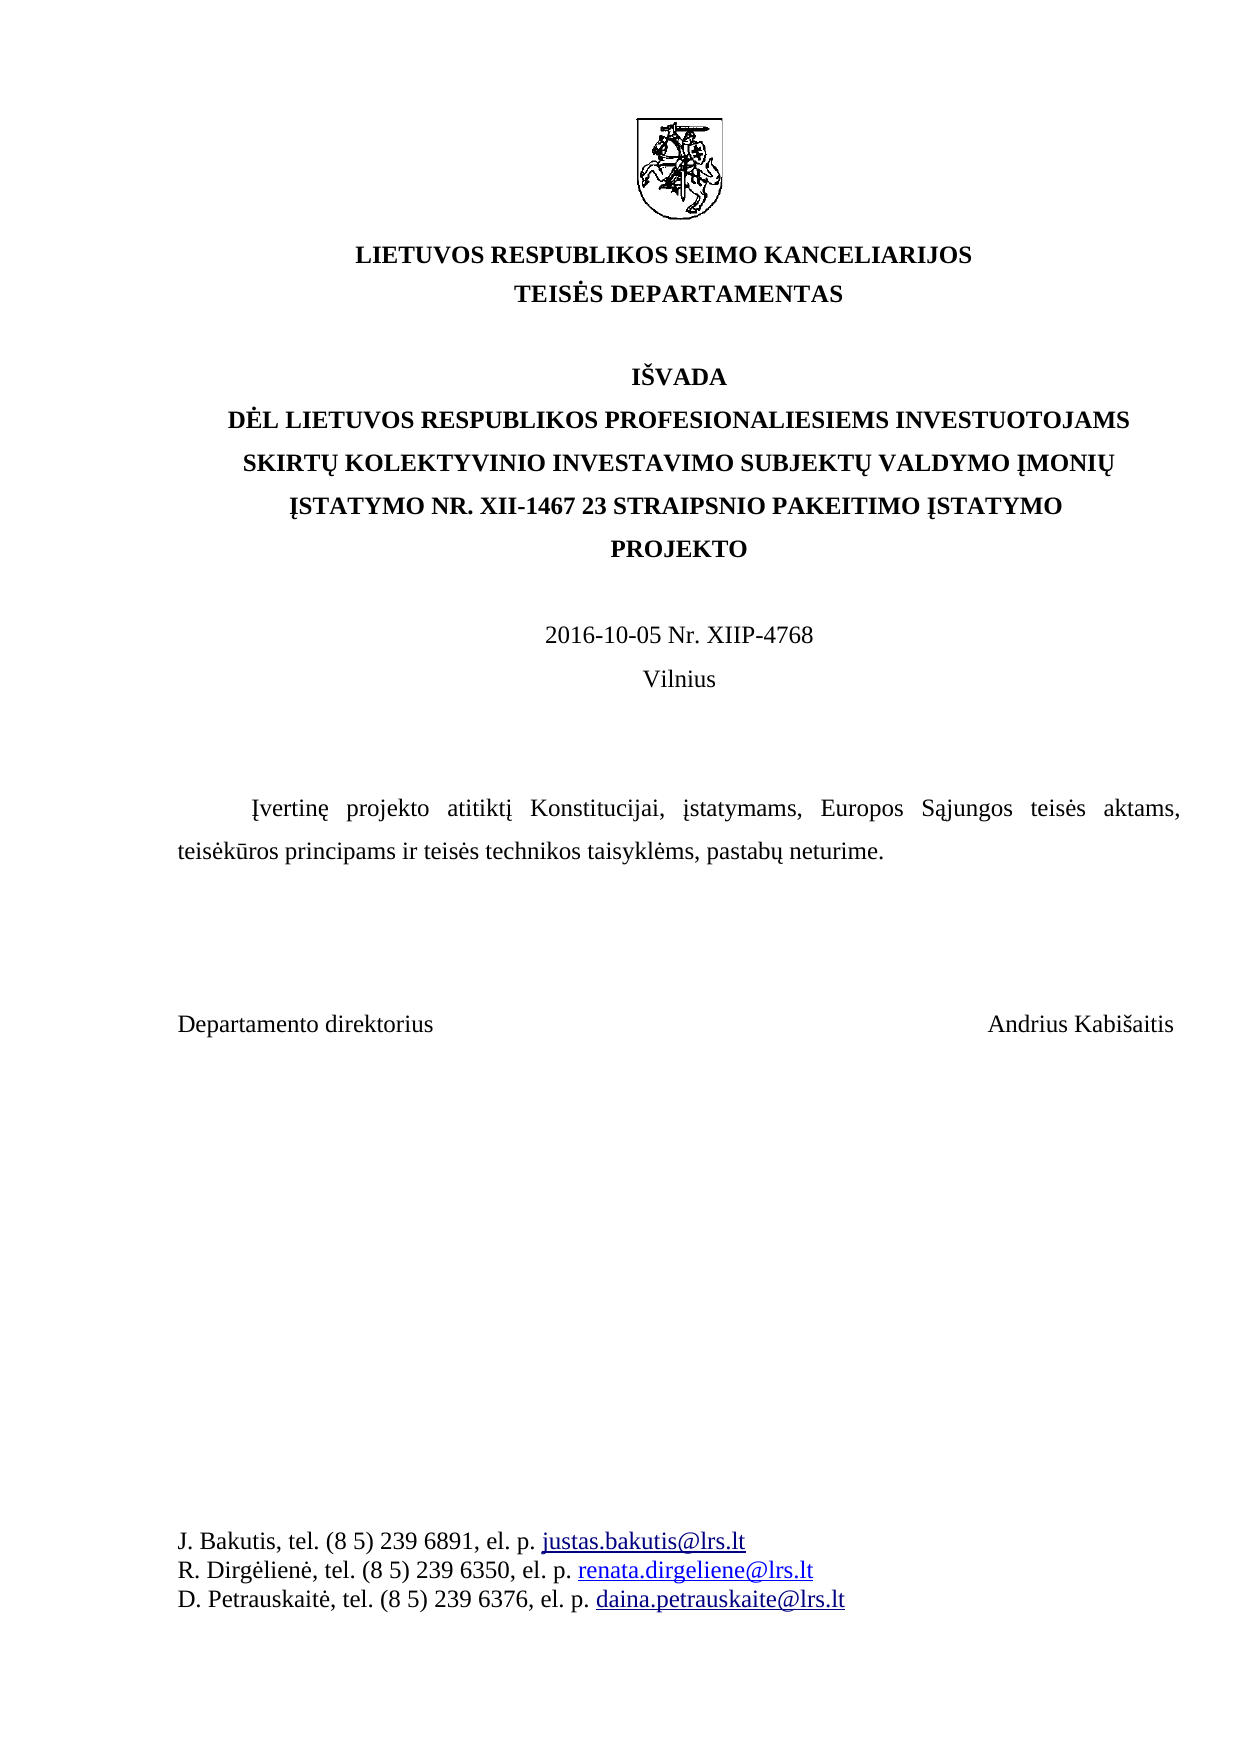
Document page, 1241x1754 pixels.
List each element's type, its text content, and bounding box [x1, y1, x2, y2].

text J. Bakutis, tel. (8 5) 239 6891, el. p. justas.bakutis@lrs.lt [177, 1526, 1181, 1555]
text Departamento direktorius Andrius Kabišaitis [177, 1009, 1181, 1037]
text Vilnius [177, 664, 1181, 692]
text D. Petrauskaitė, tel. (8 5) 239 6376, el. p. daina.petrauskaite@lrs.lt [177, 1584, 1181, 1612]
text 2016-10-05 Nr. XIIP-4768 [177, 621, 1181, 649]
text IŠVADA [177, 362, 1181, 391]
text DĖL LIETUVOS RESPUBLIKOS PROFESIONALIESIEMS INVESTUOTOJAMS SKIRTŲ KOLEKTYVINIO INVESTAVIMO SUBJEKTŲ VALDYMO ĮMONIŲ ĮSTATYMO NR. XII-1467 23 STRAIPSNIO PAKEITIMO ĮSTATYMO [177, 405, 1181, 520]
text R. Dirgėlienė, tel. (8 5) 239 6350, el. p. renata.dirgeliene@lrs.lt [177, 1555, 1181, 1584]
text TEISĖS DEPARTAMENTAS [177, 279, 1180, 308]
text LIETUVOS RESPUBLIKOS SEIMO KANCELIARIJOS [177, 240, 1150, 269]
text Įvertinę projekto atitiktį Konstitucijai, įstatymams, Europos Sąjungos teisės aktams, teisėkūros principams ir teisės technikos taisyklėms, pastabų neturime. [177, 793, 1181, 865]
text PROJEKTO [177, 534, 1181, 563]
